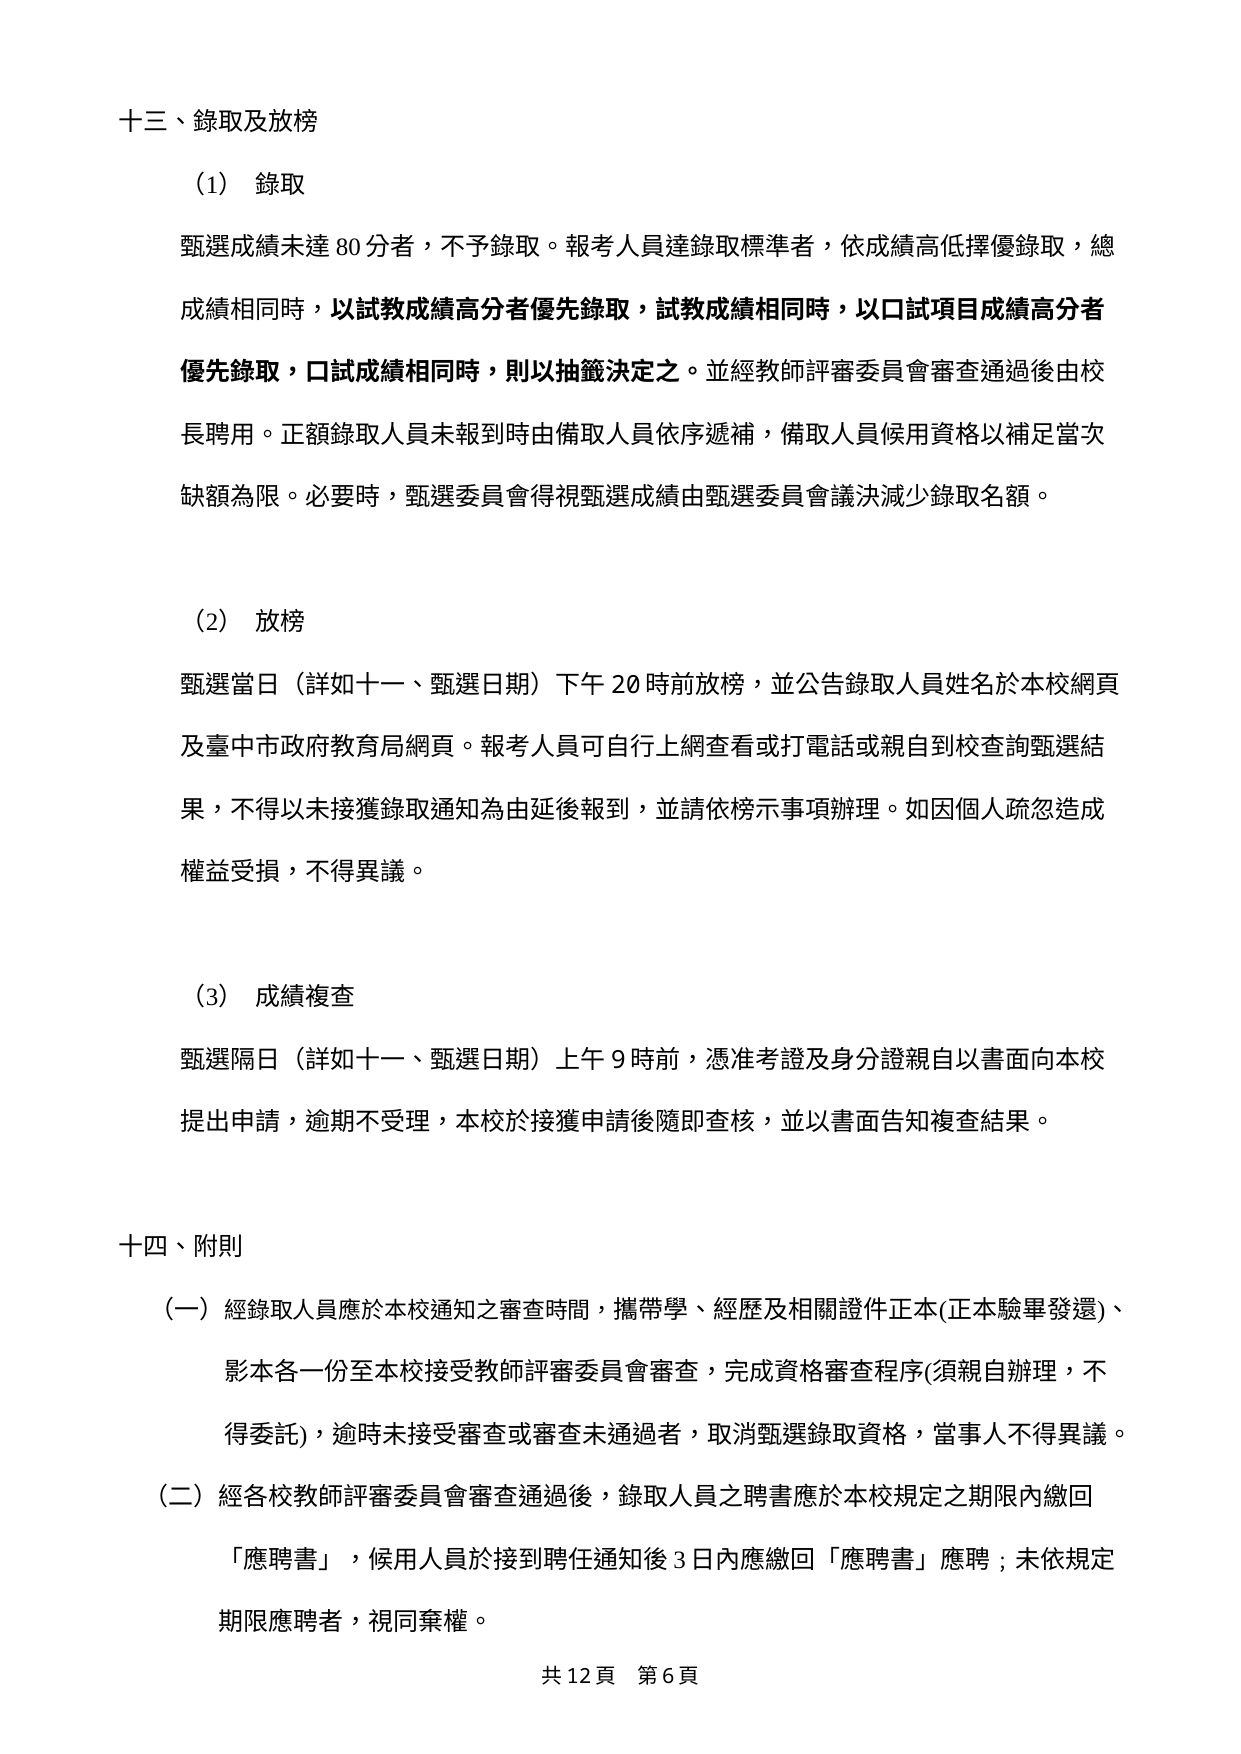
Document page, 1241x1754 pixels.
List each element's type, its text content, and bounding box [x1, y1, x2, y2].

list 放榜 [181, 578, 1122, 641]
text 甄選成績未達80分者，不予錄取。報考人員達錄取標準者，依成績高低擇優錄取，總成績相同時，以試教成績高分者優先錄取，試教成績相同時，以口試項目成績高分者優先錄取，口試成績相同時，則以抽籤決定之。並經教師評審委員會審查通過後由校長聘用。正額錄取人員未報到時由備取人員依序遞補，備取人員候用資格以補足當次缺額為限。必要時，甄選委員會得視甄選成績由甄選委員會議決減少錄取名額。 [181, 203, 1122, 516]
text 甄選當日（詳如十一、甄選日期）下午20時前放榜，並公告錄取人員姓名於本校網頁及臺中市政府教育局網頁。報考人員可自行上網查看或打電話或親自到校查詢甄選結果，不得以未接獲錄取通知為由延後報到，並請依榜示事項辦理。如因個人疏忽造成權益受損，不得異議。 [181, 641, 1122, 891]
text （二）經各校教師評審委員會審查通過後，錄取人員之聘書應於本校規定之期限內繳回「應聘書」，候用人員於接到聘任通知後3日內應繳回「應聘書」應聘﹔未依規定期限應聘者，視同棄權。 [143, 1453, 1122, 1641]
list 錄取 [181, 141, 1122, 203]
text （一）經錄取人員應於本校通知之審查時間，攜帶學、經歷及相關證件正本(正本驗畢發還)、影本各一份至本校接受教師評審委員會審查，完成資格審查程序(須親自辦理，不得委託)，逾時未接受審查或審查未通過者，取消甄選錄取資格，當事人不得異議。 [149, 1266, 1122, 1453]
text 十三、錄取及放榜 [118, 78, 1122, 141]
text 甄選隔日（詳如十一、甄選日期）上午9時前，憑准考證及身分證親自以書面向本校提出申請，逾期不受理，本校於接獲申請後隨即查核，並以書面告知複查結果。 [181, 1016, 1122, 1141]
text 十四、附則 [118, 1203, 1122, 1266]
list 成績複查 [181, 953, 1122, 1016]
